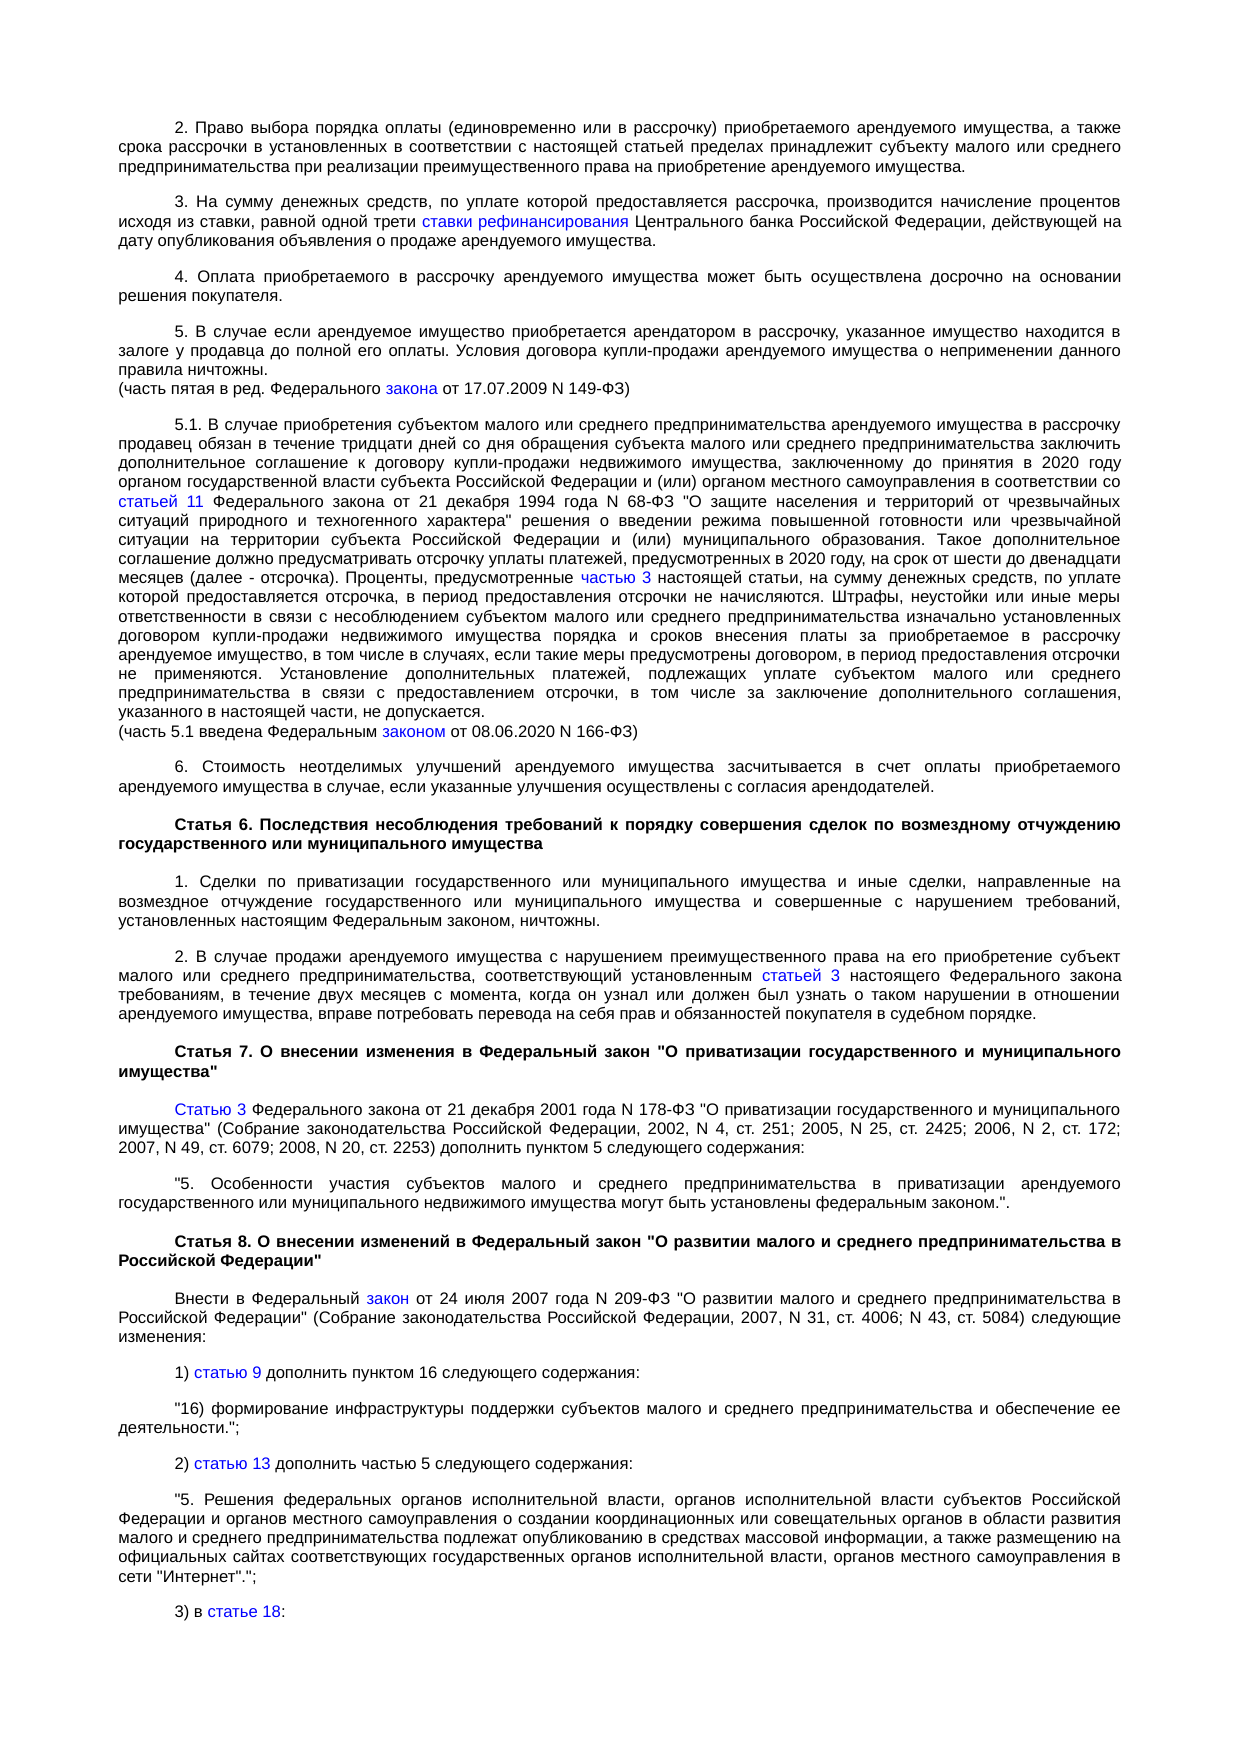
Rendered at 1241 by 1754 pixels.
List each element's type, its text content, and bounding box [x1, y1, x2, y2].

text 3. На сумму денежных средств, по уплате которой предоставляется рассрочка, производится начисление процентов исходя из ставки, равной одной трети ставки рефинансирования Центрального банка Российской Федерации, действующей на дату опубликования объявления о продаже арендуемого имущества. [118, 192, 1122, 250]
text 5. В случае если арендуемое имущество приобретается арендатором в рассрочку, указанное имущество находится в залоге у продавца до полной его оплаты. Условия договора купли-продажи арендуемого имущества о неприменении данного правила ничтожны. [118, 321, 1122, 379]
text "5. Решения федеральных органов исполнительной власти, органов исполнительной власти субъектов Российской Федерации и органов местного самоуправления о создании координационных или совещательных органов в области развития малого и среднего предпринимательства подлежат опубликованию в средствах массовой информации, а также размещению на официальных сайтах соответствующих государственных органов исполнительной власти, органов местного самоуправления в сети "Интернет"."; [118, 1490, 1122, 1586]
text 3) в статье 18: [118, 1602, 1122, 1621]
text 2. Право выбора порядка оплаты (единовременно или в рассрочку) приобретаемого арендуемого имущества, а также срока рассрочки в установленных в соответствии с настоящей статьей пределах принадлежит субъекту малого или среднего предпринимательства при реализации преимущественного права на приобретение арендуемого имущества. [118, 118, 1122, 176]
text Статью 3 Федерального закона от 21 декабря 2001 года N 178-ФЗ "О приватизации государственного и муниципального имущества" (Собрание законодательства Российской Федерации, 2002, N 4, ст. 251; 2005, N 25, ст. 2425; 2006, N 2, ст. 172; 2007, N 49, ст. 6079; 2008, N 20, ст. 2253) дополнить пунктом 5 следующего содержания: [118, 1100, 1122, 1157]
text 6. Стоимость неотделимых улучшений арендуемого имущества засчитывается в счет оплаты приобретаемого арендуемого имущества в случае, если указанные улучшения осуществлены с согласия арендодателей. [118, 757, 1122, 796]
text 5.1. В случае приобретения субъектом малого или среднего предпринимательства арендуемого имущества в рассрочку продавец обязан в течение тридцати дней со дня обращения субъекта малого или среднего предпринимательства заключить дополнительное соглашение к договору купли-продажи недвижимого имущества, заключенному до принятия в 2020 году органом государственной власти субъекта Российской Федерации и (или) органом местного самоуправления в соответствии со статьей 11 Федерального закона от 21 декабря 1994 года N 68-ФЗ "О защите населения и территорий от чрезвычайных ситуаций природного и техногенного характера" решения о введении режима повышенной готовности или чрезвычайной ситуации на территории субъекта Российской Федерации и (или) муниципального образования. Такое дополнительное соглашение должно предусматривать отсрочку уплаты платежей, предусмотренных в 2020 году, на срок от шести до двенадцати месяцев (далее - отсрочка). Проценты, предусмотренные частью 3 настоящей статьи, на сумму денежных средств, по уплате которой предоставляется отсрочка, в период предоставления отсрочки не начисляются. Штрафы, неустойки или иные меры ответственности в связи с несоблюдением субъектом малого или среднего предпринимательства изначально установленных договором купли-продажи недвижимого имущества порядка и сроков внесения платы за приобретаемое в рассрочку арендуемое имущество, в том числе в случаях, если такие меры предусмотрены договором, в период предоставления отсрочки не применяются. Установление дополнительных платежей, подлежащих уплате субъектом малого или среднего предпринимательства в связи с предоставлением отсрочки, в том числе за заключение дополнительного соглашения, указанного в настоящей части, не допускается. [118, 415, 1122, 721]
text Статья 7. О внесении изменения в Федеральный закон "О приватизации государственного и муниципального имущества" [118, 1042, 1122, 1081]
text 4. Оплата приобретаемого в рассрочку арендуемого имущества может быть осуществлена досрочно на основании решения покупателя. [118, 266, 1122, 305]
text 2. В случае продажи арендуемого имущества с нарушением преимущественного права на его приобретение субъект малого или среднего предпринимательства, соответствующий установленным статьей 3 настоящего Федерального закона требованиям, в течение двух месяцев с момента, когда он узнал или должен был узнать о таком нарушении в отношении арендуемого имущества, вправе потребовать перевода на себя прав и обязанностей покупателя в судебном порядке. [118, 946, 1122, 1023]
text Статья 8. О внесении изменений в Федеральный закон "О развитии малого и среднего предпринимательства в Российской Федерации" [118, 1231, 1122, 1270]
text "5. Особенности участия субъектов малого и среднего предпринимательства в приватизации арендуемого государственного или муниципального недвижимого имущества могут быть установлены федеральным законом.". [118, 1174, 1122, 1212]
text 1. Сделки по приватизации государственного или муниципального имущества и иные сделки, направленные на возмездное отчуждение государственного или муниципального имущества и совершенные с нарушением требований, установленных настоящим Федеральным законом, ничтожны. [118, 872, 1122, 930]
text 2) статью 13 дополнить частью 5 следующего содержания: [118, 1454, 1122, 1473]
text (часть пятая в ред. Федерального закона от 17.07.2009 N 149-ФЗ) [118, 379, 1122, 398]
text 1) статью 9 дополнить пунктом 16 следующего содержания: [118, 1363, 1122, 1382]
text Статья 6. Последствия несоблюдения требований к порядку совершения сделок по возмездному отчуждению государственного или муниципального имущества [118, 815, 1122, 853]
text "16) формирование инфраструктуры поддержки субъектов малого и среднего предпринимательства и обеспечение ее деятельности."; [118, 1399, 1122, 1437]
text Внести в Федеральный закон от 24 июля 2007 года N 209-ФЗ "О развитии малого и среднего предпринимательства в Российской Федерации" (Собрание законодательства Российской Федерации, 2007, N 31, ст. 4006; N 43, ст. 5084) следующие изменения: [118, 1289, 1122, 1346]
text (часть 5.1 введена Федеральным законом от 08.06.2020 N 166-ФЗ) [118, 721, 1122, 741]
